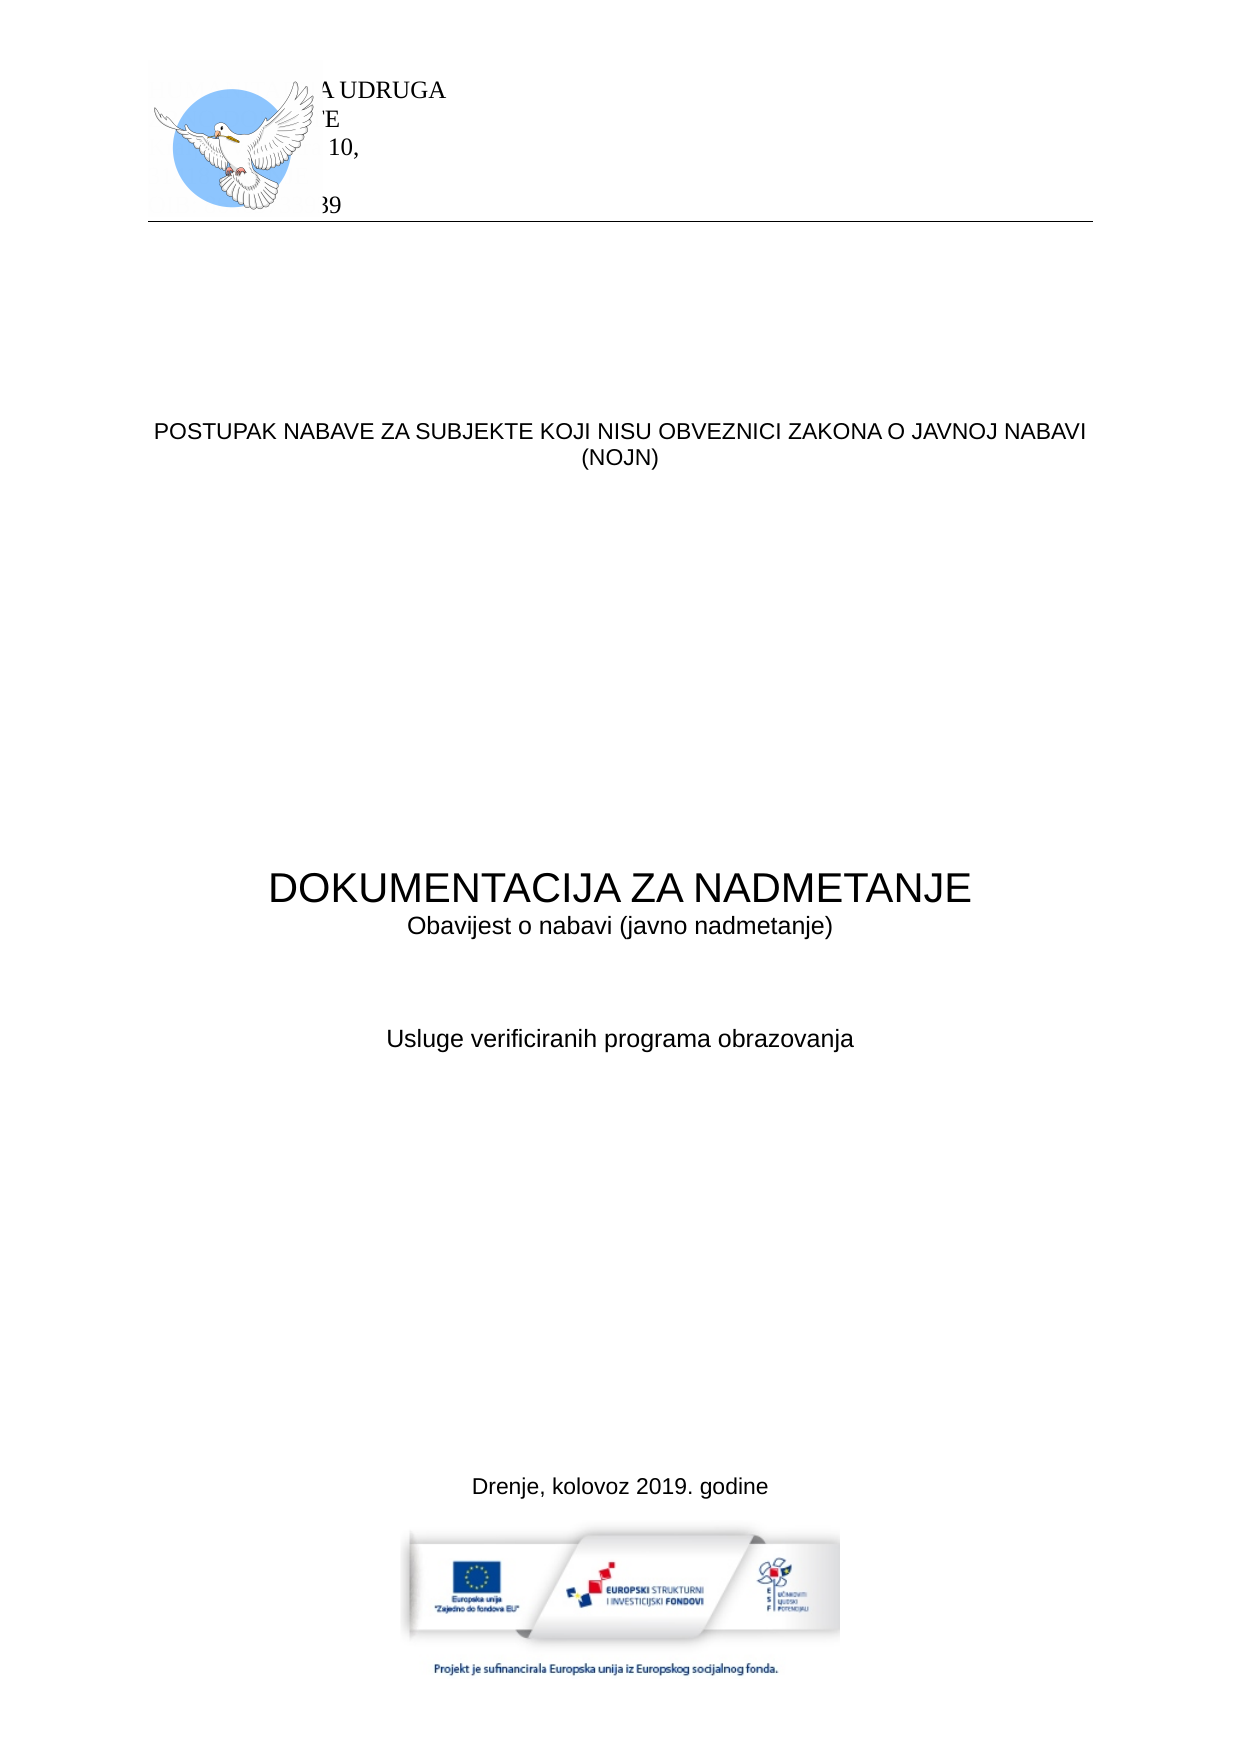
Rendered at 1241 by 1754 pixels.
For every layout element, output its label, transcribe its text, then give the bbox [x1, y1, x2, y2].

text Usluge verificiranih programa obrazovanja [148, 1024, 1093, 1052]
text Drenje, kolovoz 2019. godine [148, 1473, 1093, 1499]
text DOKUMENTACIJA ZA NADMETANJE [148, 863, 1093, 911]
text POSTUPAK NABAVE ZA SUBJEKTE KOJI NISU OBVEZNICI ZAKONA O JAVNOJ NABAVI (NOJN) [148, 418, 1093, 471]
text Obavijest o nabavi (javno nadmetanje) [148, 911, 1093, 940]
